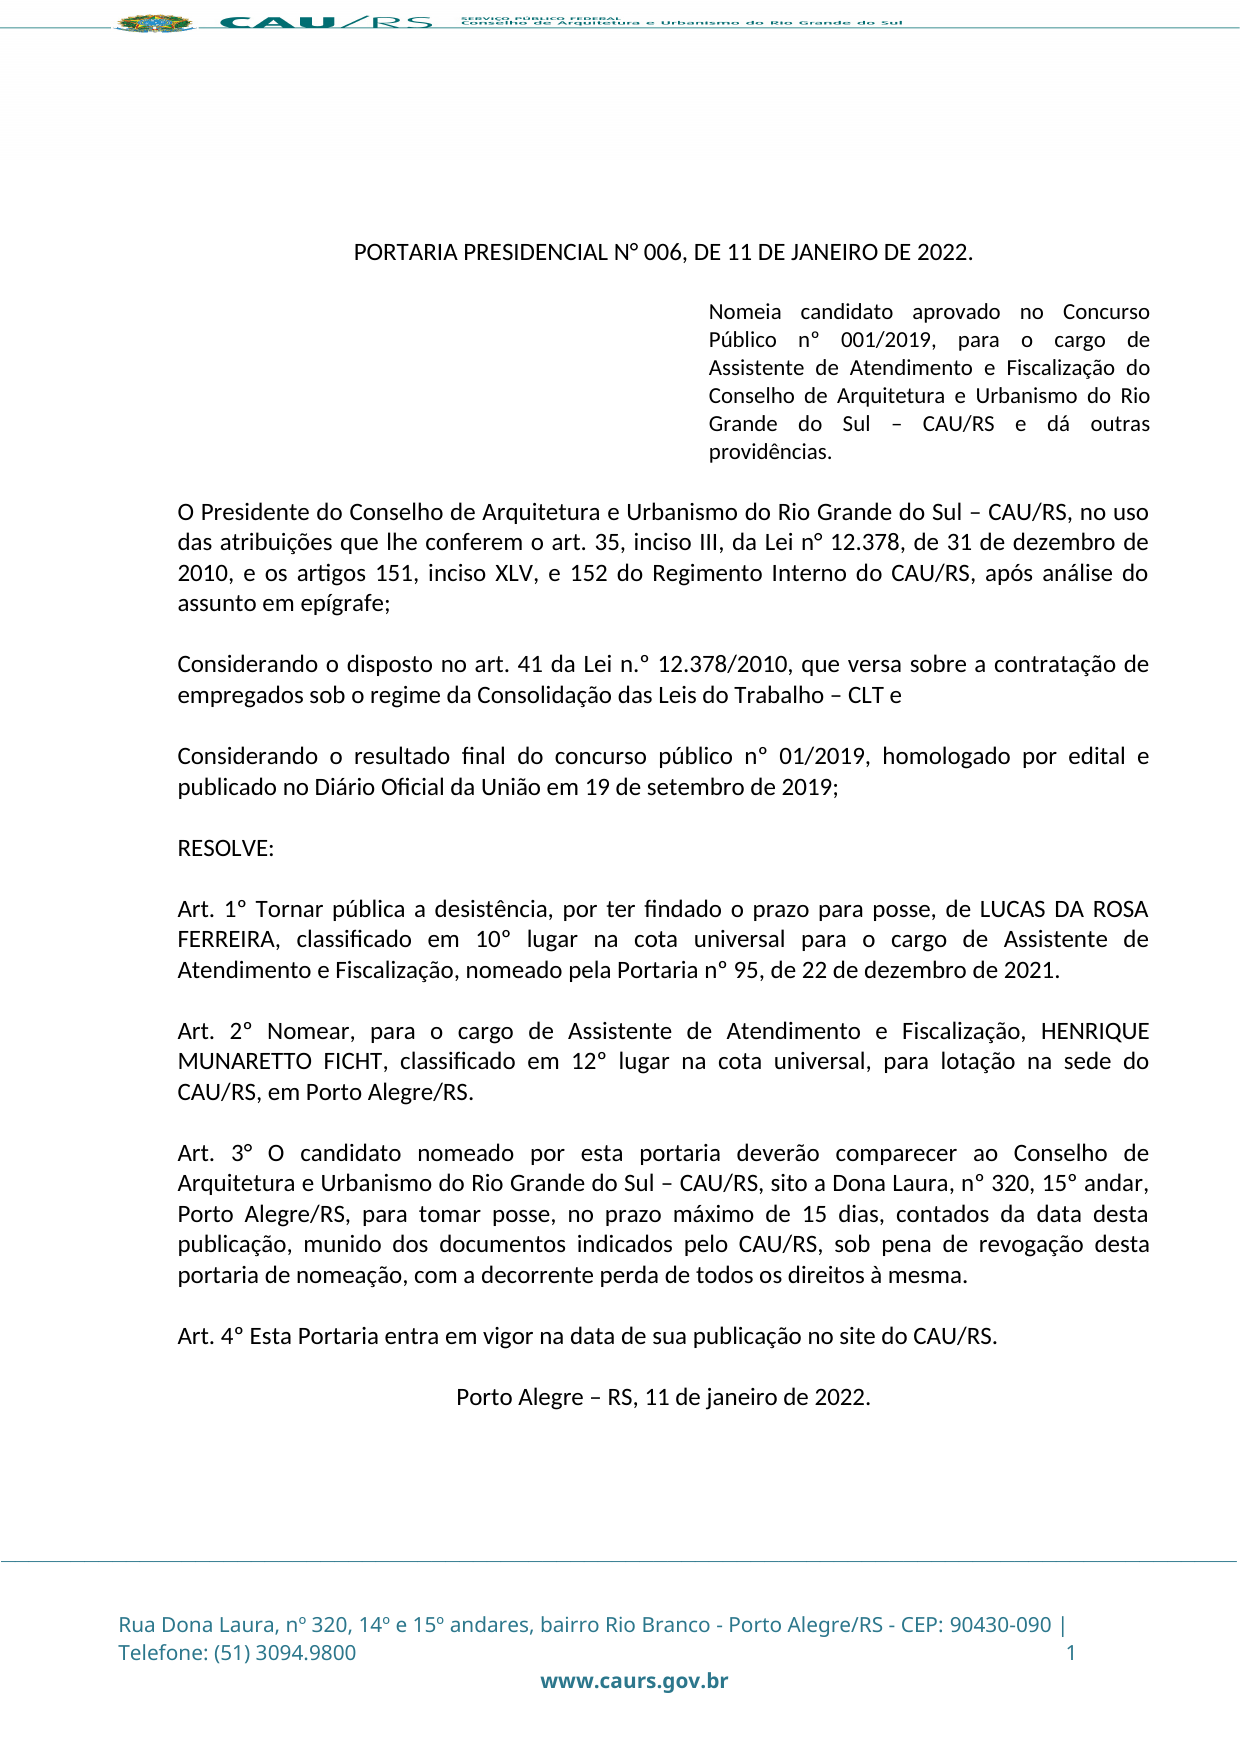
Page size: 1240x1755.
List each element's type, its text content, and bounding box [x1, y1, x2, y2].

text Art. 2º Nomear, para o cargo de Assistente de Atendimento e Fiscalização, HENRIQUE MUNARETTO FICHT, classificado em 12º lugar na cota universal, para lotação na sede do CAU/RS, em Porto Alegre/RS. [177, 1015, 1151, 1106]
text Porto Alegre – RS, 11 de janeiro de 2022. [177, 1381, 1151, 1412]
text Art. 4º Esta Portaria entra em vigor na data de sua publicação no site do CAU/RS. [177, 1320, 1151, 1351]
text PORTARIA PRESIDENCIAL N° 006, DE 11 DE JANEIRO DE 2022. [177, 236, 1151, 267]
text RESOLVE: [177, 832, 1151, 862]
text Considerando o disposto no art. 41 da Lei n.º 12.378/2010, que versa sobre a contratação de empregados sob o regime da Consolidação das Leis do Trabalho – CLT e [177, 648, 1151, 709]
text Art. 1º Tornar pública a desistência, por ter findado o prazo para posse, de LUCAS DA ROSA FERREIRA, classificado em 10º lugar na cota universal para o cargo de Assistente de Atendimento e Fiscalização, nomeado pela Portaria nº 95, de 22 de dezembro de 2021. [177, 893, 1151, 984]
text Nomeia candidato aprovado no Concurso Público nº 001/2019, para o cargo de Assistente de Atendimento e Fiscalização do Conselho de Arquitetura e Urbanismo do Rio Grande do Sul – CAU/RS e dá outras providências. [709, 297, 1151, 465]
text Art. 3° O candidato nomeado por esta portaria deverão comparecer ao Conselho de Arquitetura e Urbanismo do Rio Grande do Sul – CAU/RS, sito a Dona Laura, nº 320, 15º andar, Porto Alegre/RS, para tomar posse, no prazo máximo de 15 dias, contados da data desta publicação, munido dos documentos indicados pelo CAU/RS, sob pena de revogação desta portaria de nomeação, com a decorrente perda de todos os direitos à mesma. [177, 1137, 1151, 1289]
text Considerando o resultado final do concurso público nº 01/2019, homologado por edital e publicado no Diário Oficial da União em 19 de setembro de 2019; [177, 740, 1151, 801]
text O Presidente do Conselho de Arquitetura e Urbanismo do Rio Grande do Sul – CAU/RS, no uso das atribuições que lhe conferem o art. 35, inciso III, da Lei n° 12.378, de 31 de dezembro de 2010, e os artigos 151, inciso XLV, e 152 do Regimento Interno do CAU/RS, após análise do assunto em epígrafe; [177, 496, 1151, 618]
